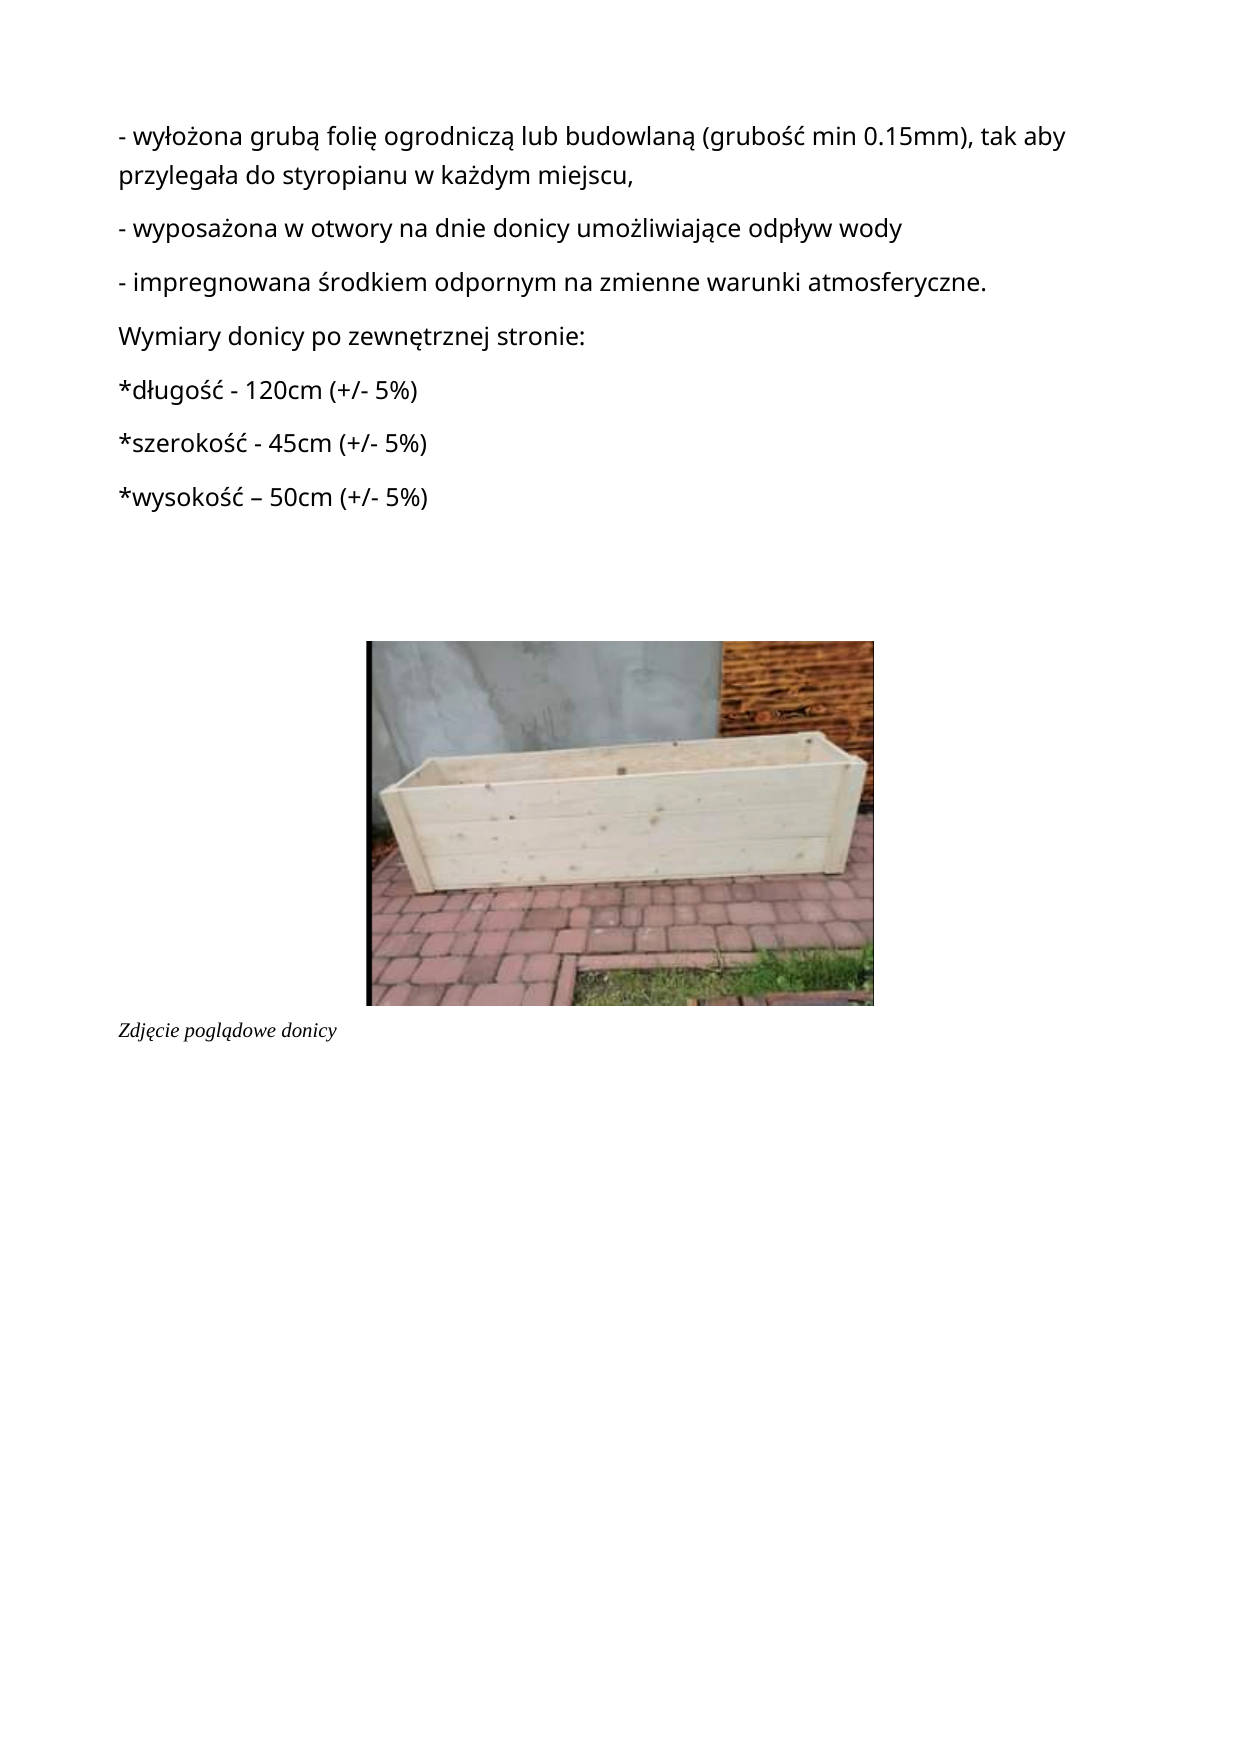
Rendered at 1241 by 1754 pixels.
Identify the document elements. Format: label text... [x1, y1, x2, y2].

text - impregnowana środkiem odpornym na zmienne warunki atmosferyczne. [118, 265, 1122, 299]
text *szerokość - 45cm (+/- 5%) [118, 426, 1122, 460]
text - wyposażona w otwory na dnie donicy umożliwiające odpływ wody [118, 211, 1122, 245]
picture [366, 641, 874, 1006]
text *długość - 120cm (+/- 5%) [118, 372, 1122, 406]
text Zdjęcie poglądowe donicy [118, 1018, 998, 1042]
text *wysokość – 50cm (+/- 5%) [118, 480, 1122, 514]
text - wyłożona grubą folię ogrodniczą lub budowlaną (grubość min 0.15mm), tak aby przylegała do styropianu w każdym miejscu, [118, 118, 1122, 191]
text Wymiary donicy po zewnętrznej stronie: [118, 318, 1122, 353]
